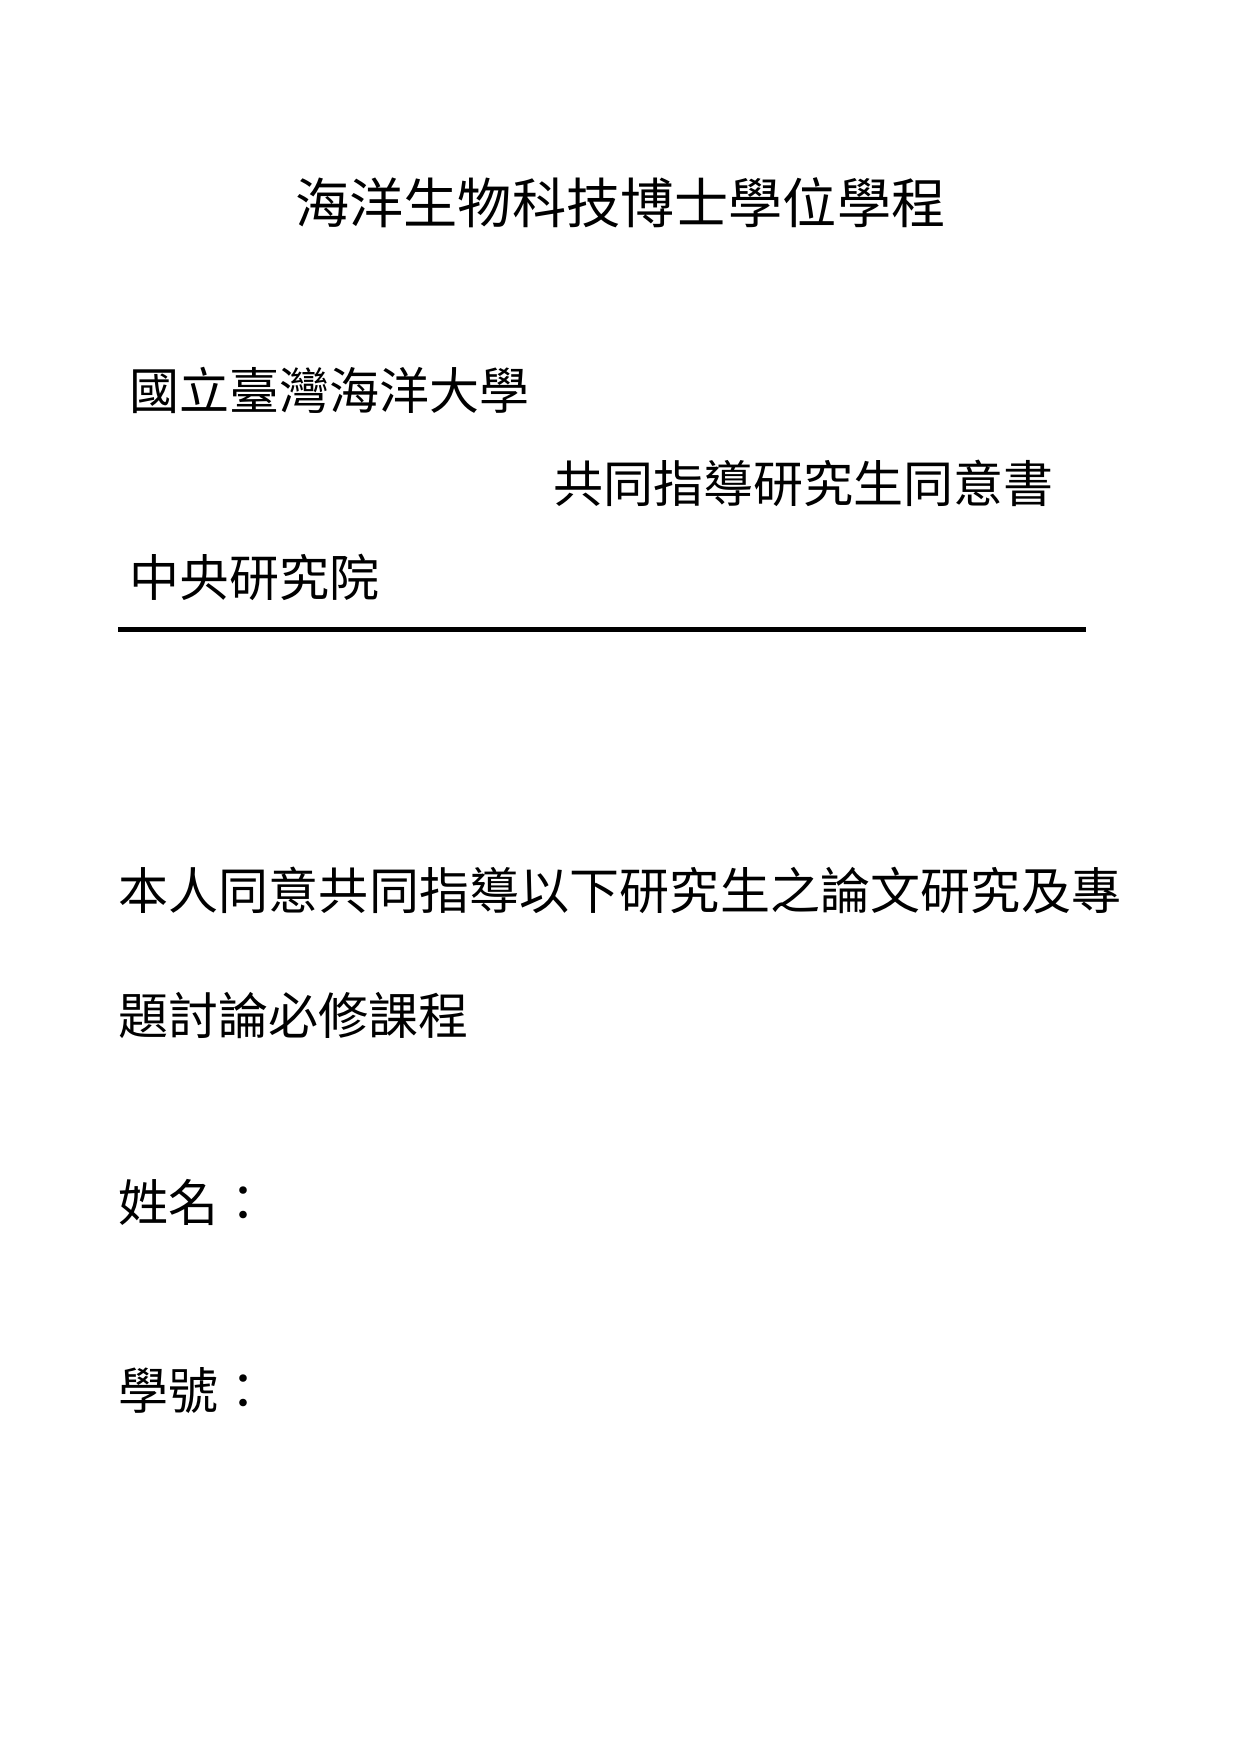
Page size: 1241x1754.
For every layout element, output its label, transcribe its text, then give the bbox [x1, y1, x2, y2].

table_header 國立臺灣海洋大學 [118, 315, 542, 439]
text 學號： [118, 1314, 1122, 1439]
text 姓名： [118, 1127, 1122, 1252]
table_header 共同指導研究生同意書 [542, 315, 1086, 627]
text 本人同意共同指導以下研究生之論文研究及專題討論必修課程 [118, 814, 1122, 1064]
text 海洋生物科技博士學位學程 [118, 127, 1122, 252]
table_cell 中央研究院 [118, 440, 542, 627]
